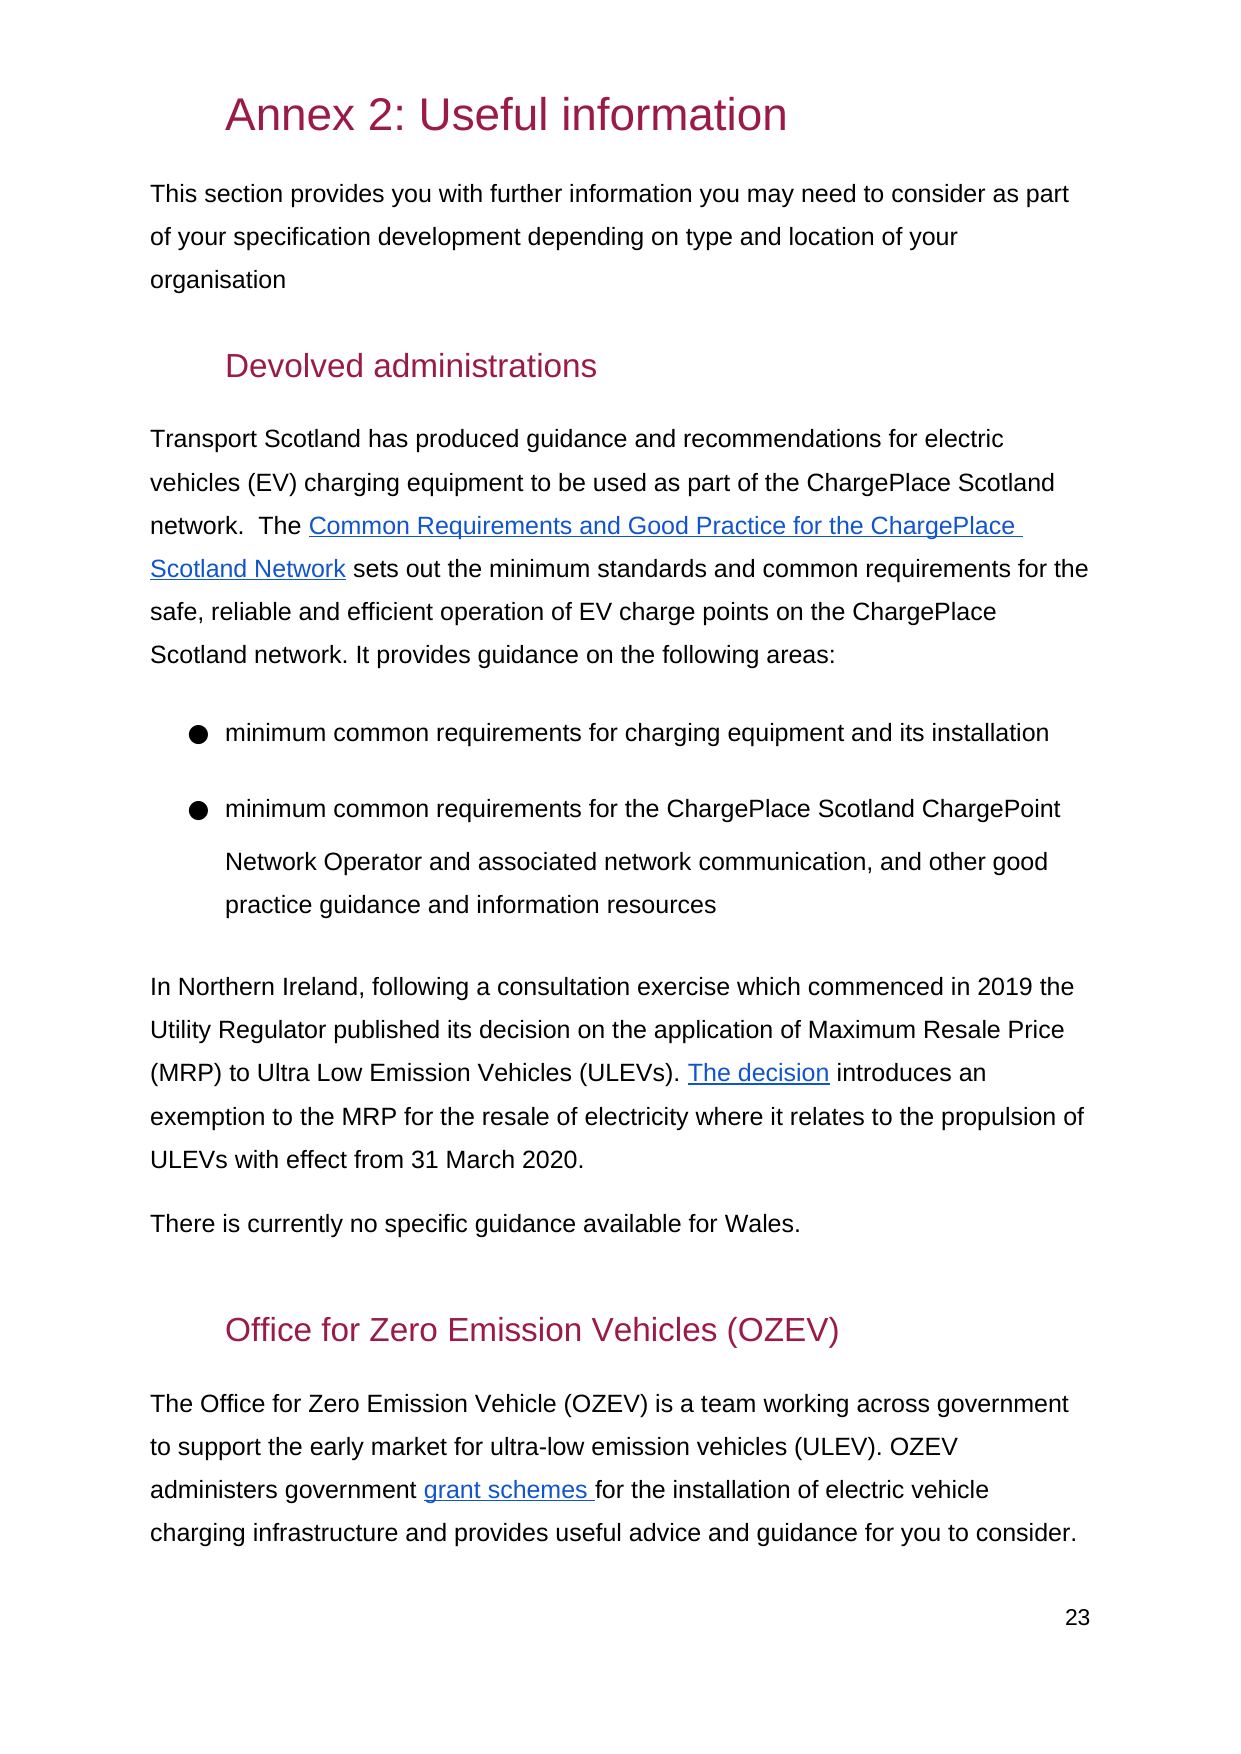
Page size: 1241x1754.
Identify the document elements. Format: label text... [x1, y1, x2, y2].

subtitle Annex 2: Useful information [150, 87, 1090, 140]
subtitle Office for Zero Emission Vehicles (OZEV) [150, 1310, 1090, 1348]
list minimum common requirements for the ChargePlace Scotland ChargePoint Network Operator and associated network communication, and other good practice guidance and information resources [187, 781, 1090, 918]
text The Office for Zero Emission Vehicle (OZEV) is a team working across government to support the early market for ultra-low emission vehicles (ULEV). OZEV administers government grant schemes for the installation of electric vehicle charging infrastructure and provides useful advice and guidance for you to consider. [150, 1388, 1090, 1547]
text In Northern Ireland, following a consultation exercise which commenced in 2019 the Utility Regulator published its decision on the application of Maximum Resale Price (MRP) to Ultra Low Emission Vehicles (ULEVs). The decision introduces an exemption to the MRP for the resale of electricity where it relates to the propulsion of ULEVs with effect from 31 March 2020. [150, 972, 1090, 1173]
subtitle Devolved administrations [150, 346, 1090, 384]
list minimum common requirements for charging equipment and its installation [187, 704, 1090, 755]
text There is currently no specific guidance available for Wales. [150, 1209, 1090, 1237]
text Transport Scotland has produced guidance and recommendations for electric vehicles (EV) charging equipment to be used as part of the ChargePlace Scotland network. The Common Requirements and Good Practice for the ChargePlace Scotland Network sets out the minimum standards and common requirements for the safe, reliable and efficient operation of EV charge points on the ChargePlace Scotland network. It provides guidance on the following areas: [150, 424, 1090, 669]
text This section provides you with further information you may need to consider as part of your specification development depending on type and location of your organisation [150, 179, 1090, 294]
